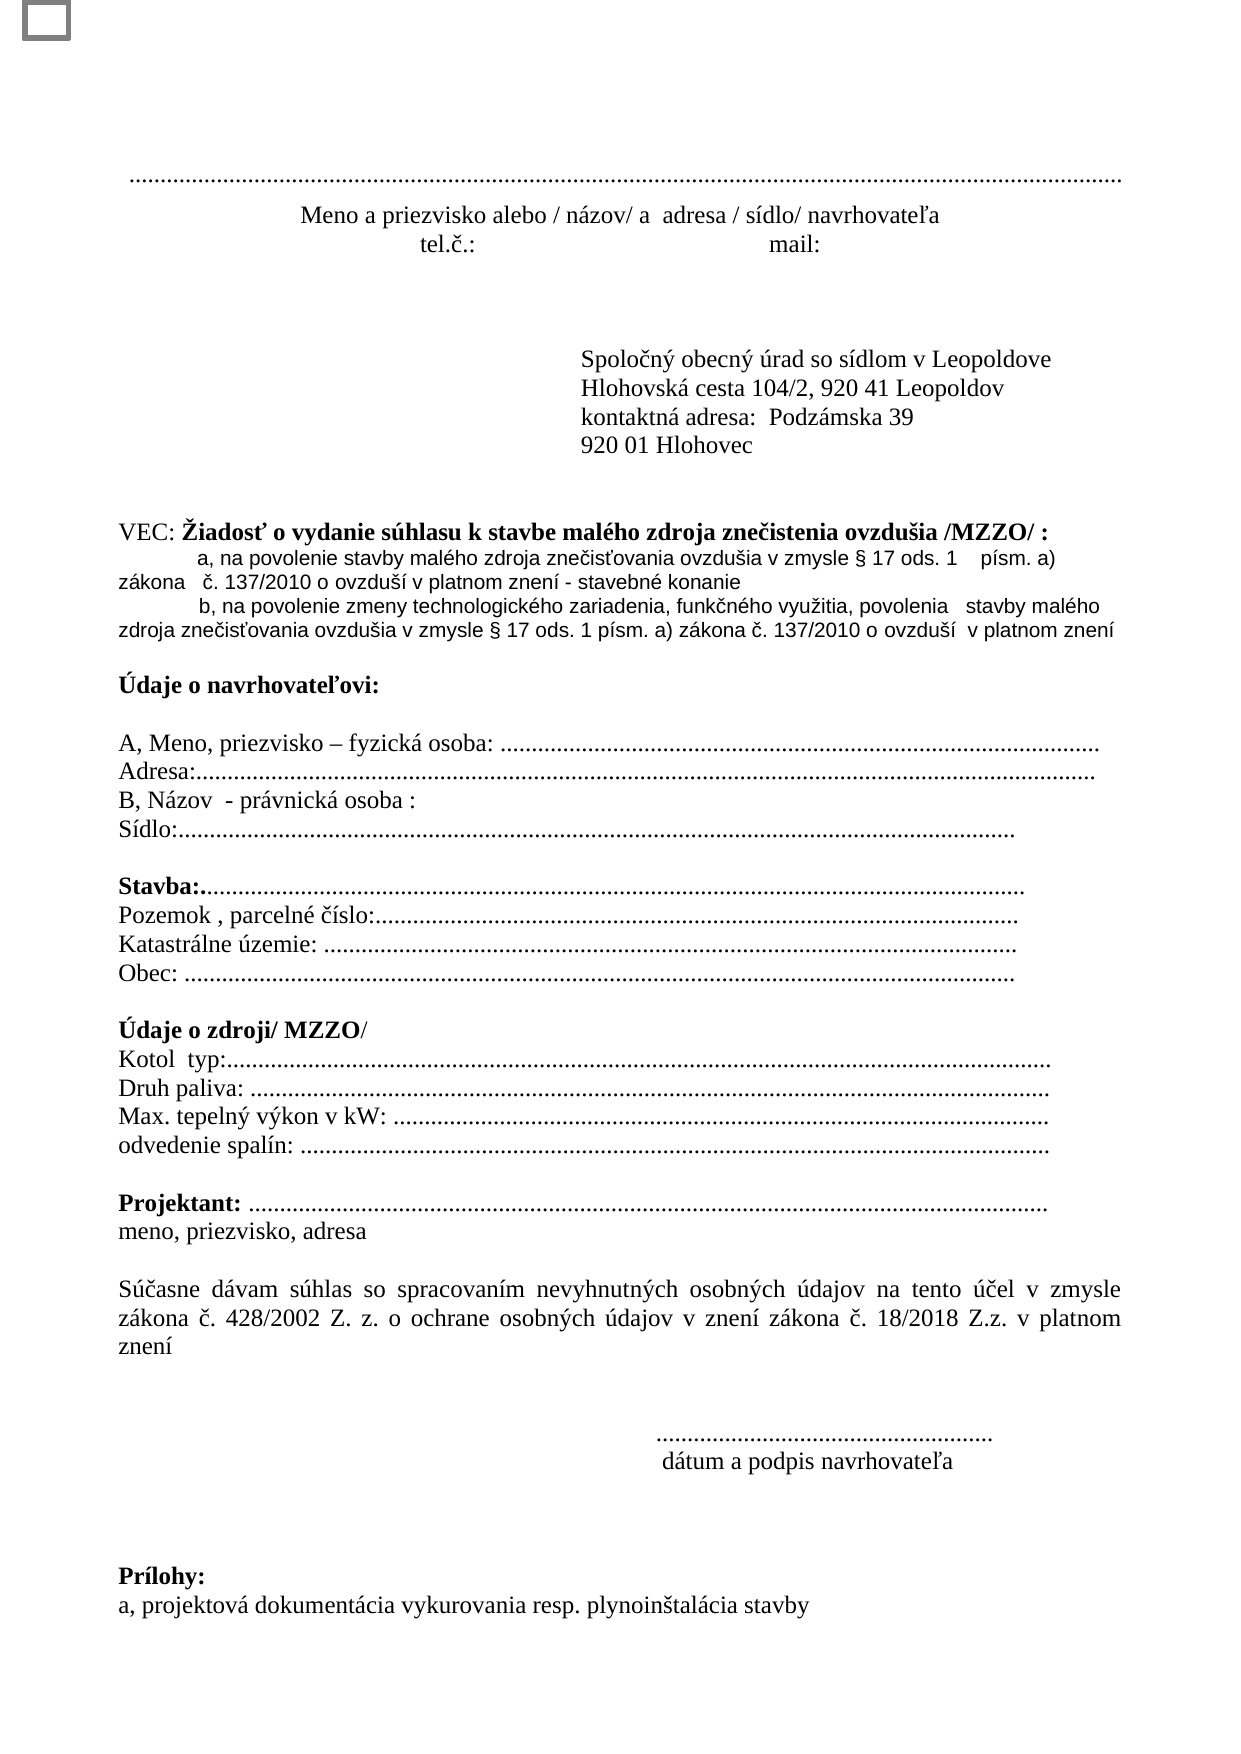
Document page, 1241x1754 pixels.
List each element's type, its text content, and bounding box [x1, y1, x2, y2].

text Max. tepelný výkon v kW: ......................................................................................................... [118, 1101, 1122, 1130]
text a, projektová dokumentácia vykurovania resp. plynoinštalácia stavby [118, 1590, 1122, 1619]
text Pozemok , parcelné číslo:....................................................................................................... [118, 900, 1122, 929]
text kontaktná adresa: Podzámska 39 [118, 402, 1122, 431]
text odvedenie spalín: ........................................................................................................................ [118, 1130, 1122, 1159]
text Stavba:.................................................................................................................................... [118, 871, 1122, 900]
text Projektant: ................................................................................................................................ [118, 1188, 1122, 1216]
text a, na povolenie stavby malého zdroja znečisťovania ovzdušia v zmysle § 17 ods. 1 písm. a) zákona č. 137/2010 o ovzduší v platnom znení - stavebné konanie [118, 546, 1122, 593]
text A, Meno, priezvisko – fyzická osoba: ................................................................................................ [118, 728, 1122, 756]
text Obec: ..................................................................................................................................... [118, 958, 1122, 986]
text B, Názov - právnická osoba : [118, 785, 1122, 814]
text tel.č.: mail: [118, 229, 1122, 258]
text Sídlo:...................................................................................................................................... [118, 814, 1122, 843]
text Prílohy: [118, 1561, 1122, 1590]
text Kotol typ:.................................................................................................................................... [118, 1044, 1122, 1073]
text meno, priezvisko, adresa [118, 1216, 1122, 1245]
text b, na povolenie zmeny technologického zariadenia, funkčného využitia, povolenia stavby malého zdroja znečisťovania ovzdušia v zmysle § 17 ods. 1 písm. a) zákona č. 137/2010 o ovzduší v platnom znení [118, 593, 1122, 641]
text ...................................................... [118, 1418, 1122, 1446]
text Spoločný obecný úrad so sídlom v Leopoldove [118, 344, 1122, 373]
text Hlohovská cesta 104/2, 920 41 Leopoldov [118, 373, 1122, 402]
text Údaje o navrhovateľovi: [118, 670, 1122, 699]
text Katastrálne územie: ............................................................................................................... [118, 929, 1122, 958]
text dátum a podpis navrhovateľa [118, 1446, 1122, 1475]
text Adresa:................................................................................................................................................ [118, 756, 1122, 785]
text Údaje o zdroji/ MZZO/ [118, 1015, 1122, 1044]
text VEC: Žiadosť o vydanie súhlasu k stavbe malého zdroja znečistenia ovzdušia /MZZO/ : [118, 517, 1122, 546]
text ............................................................................................................................................................... [118, 159, 1122, 188]
text Meno a priezvisko alebo / názov/ a adresa / sídlo/ navrhovateľa [118, 201, 1122, 229]
text Druh paliva: ................................................................................................................................ [118, 1073, 1122, 1101]
text 920 01 Hlohovec [118, 431, 1122, 459]
text Súčasne dávam súhlas so spracovaním nevyhnutných osobných údajov na tento účel v zmysle zákona č. 428/2002 Z. z. o ochrane osobných údajov v znení zákona č. 18/2018 Z.z. v platnom znení [118, 1274, 1122, 1360]
